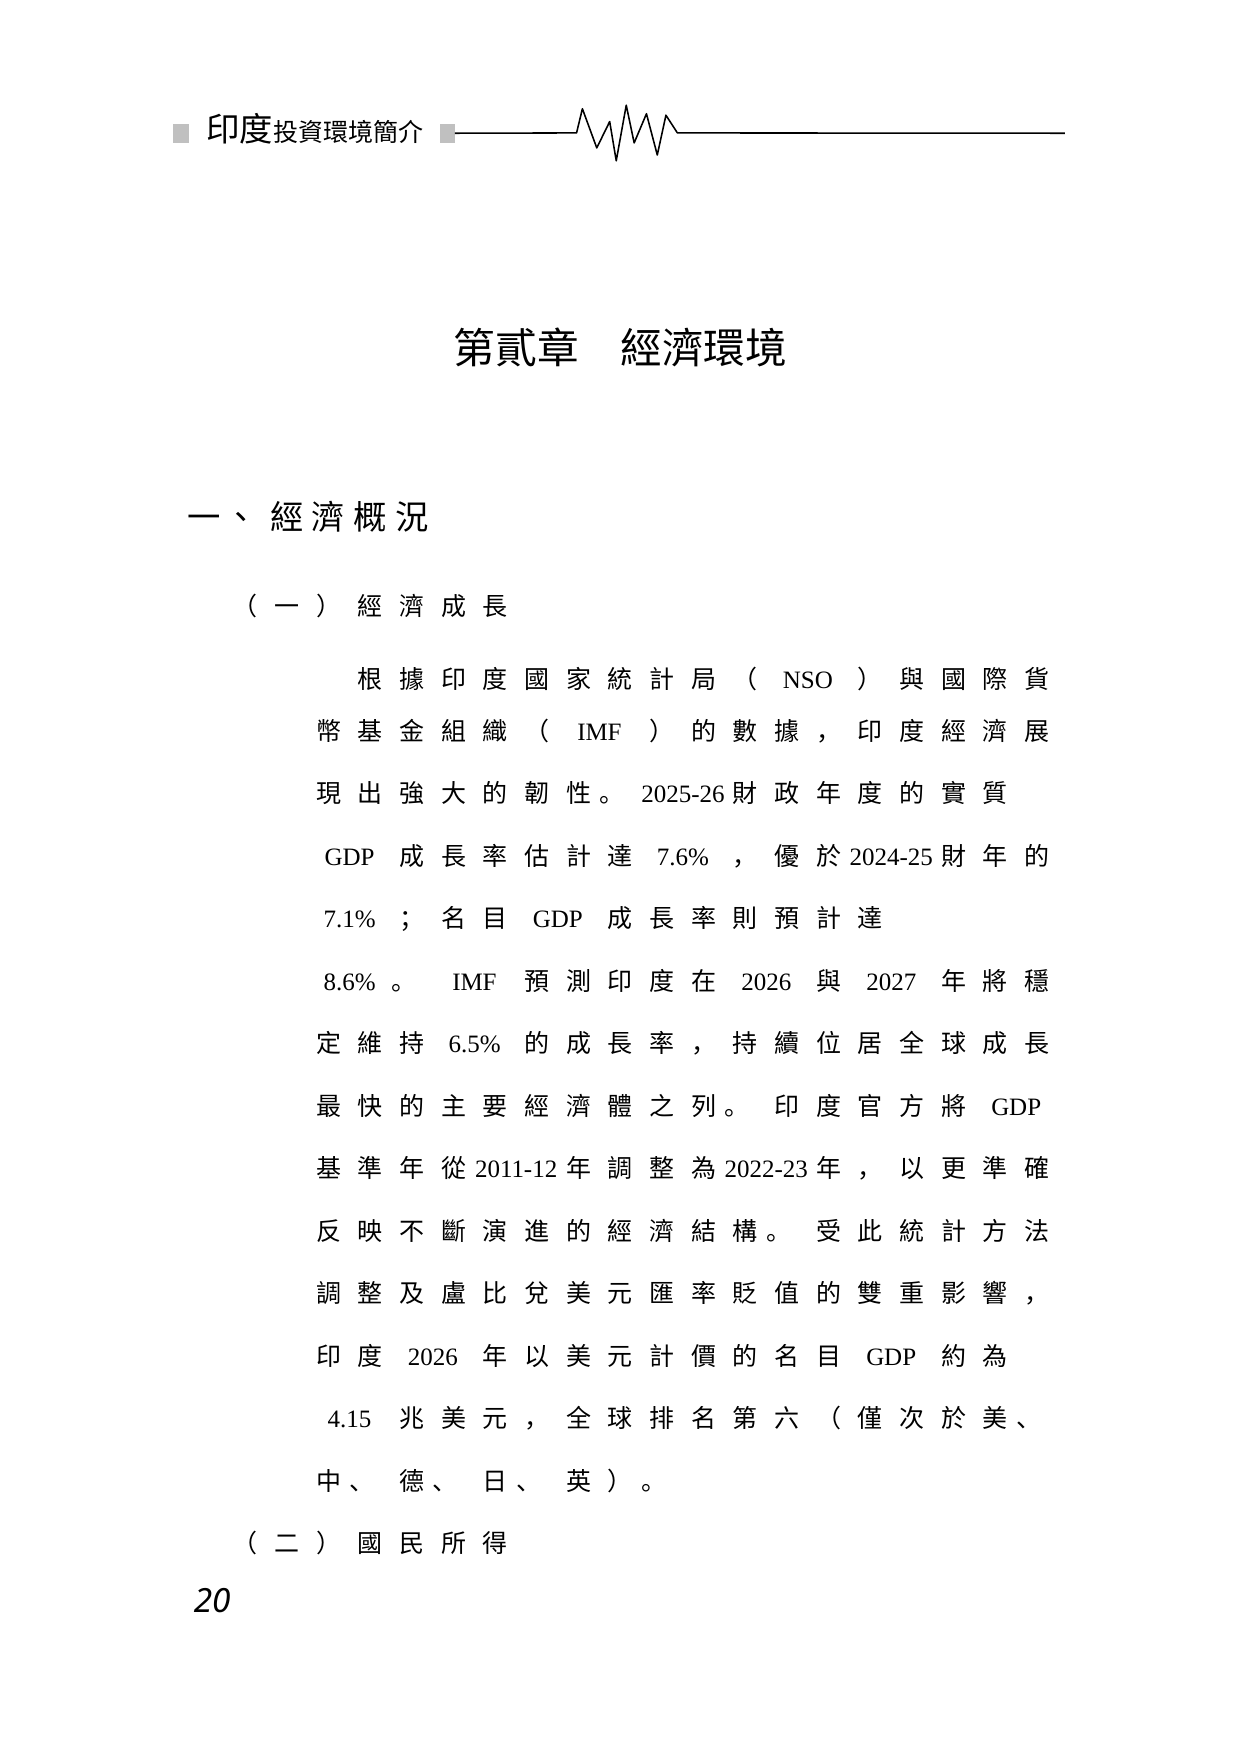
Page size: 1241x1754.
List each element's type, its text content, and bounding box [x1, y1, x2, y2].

text （一）經濟成長 [207, 563, 1058, 625]
text 一、經濟概況 [183, 473, 1058, 536]
text 根據印度國家統計局（NSO）與國際貨幣基金組織（IMF）的數據，印度經濟展現出強大的韌性。2025-26財政年度的實質GDP成長率估計達7.6%，優於2024-25財年的7.1%；名目GDP成長率則預計達8.6%。IMF預測印度在2026與2027年將穩定維持6.5%的成長率，持續位居全球成長最快的主要經濟體之列。印度官方將GDP基準年從2011-12年調整為2022-23年，以更準確反映不斷演進的經濟結構。受此統計方法調整及盧比兌美元匯率貶值的雙重影響，印度2026年以美元計價的名目GDP約為4.15兆美元，全球排名第六（僅次於美、中、德、日、英）。 [281, 625, 1058, 1500]
text （二）國民所得 [207, 1500, 1058, 1563]
text 第貳章 經濟環境 [183, 304, 1058, 366]
